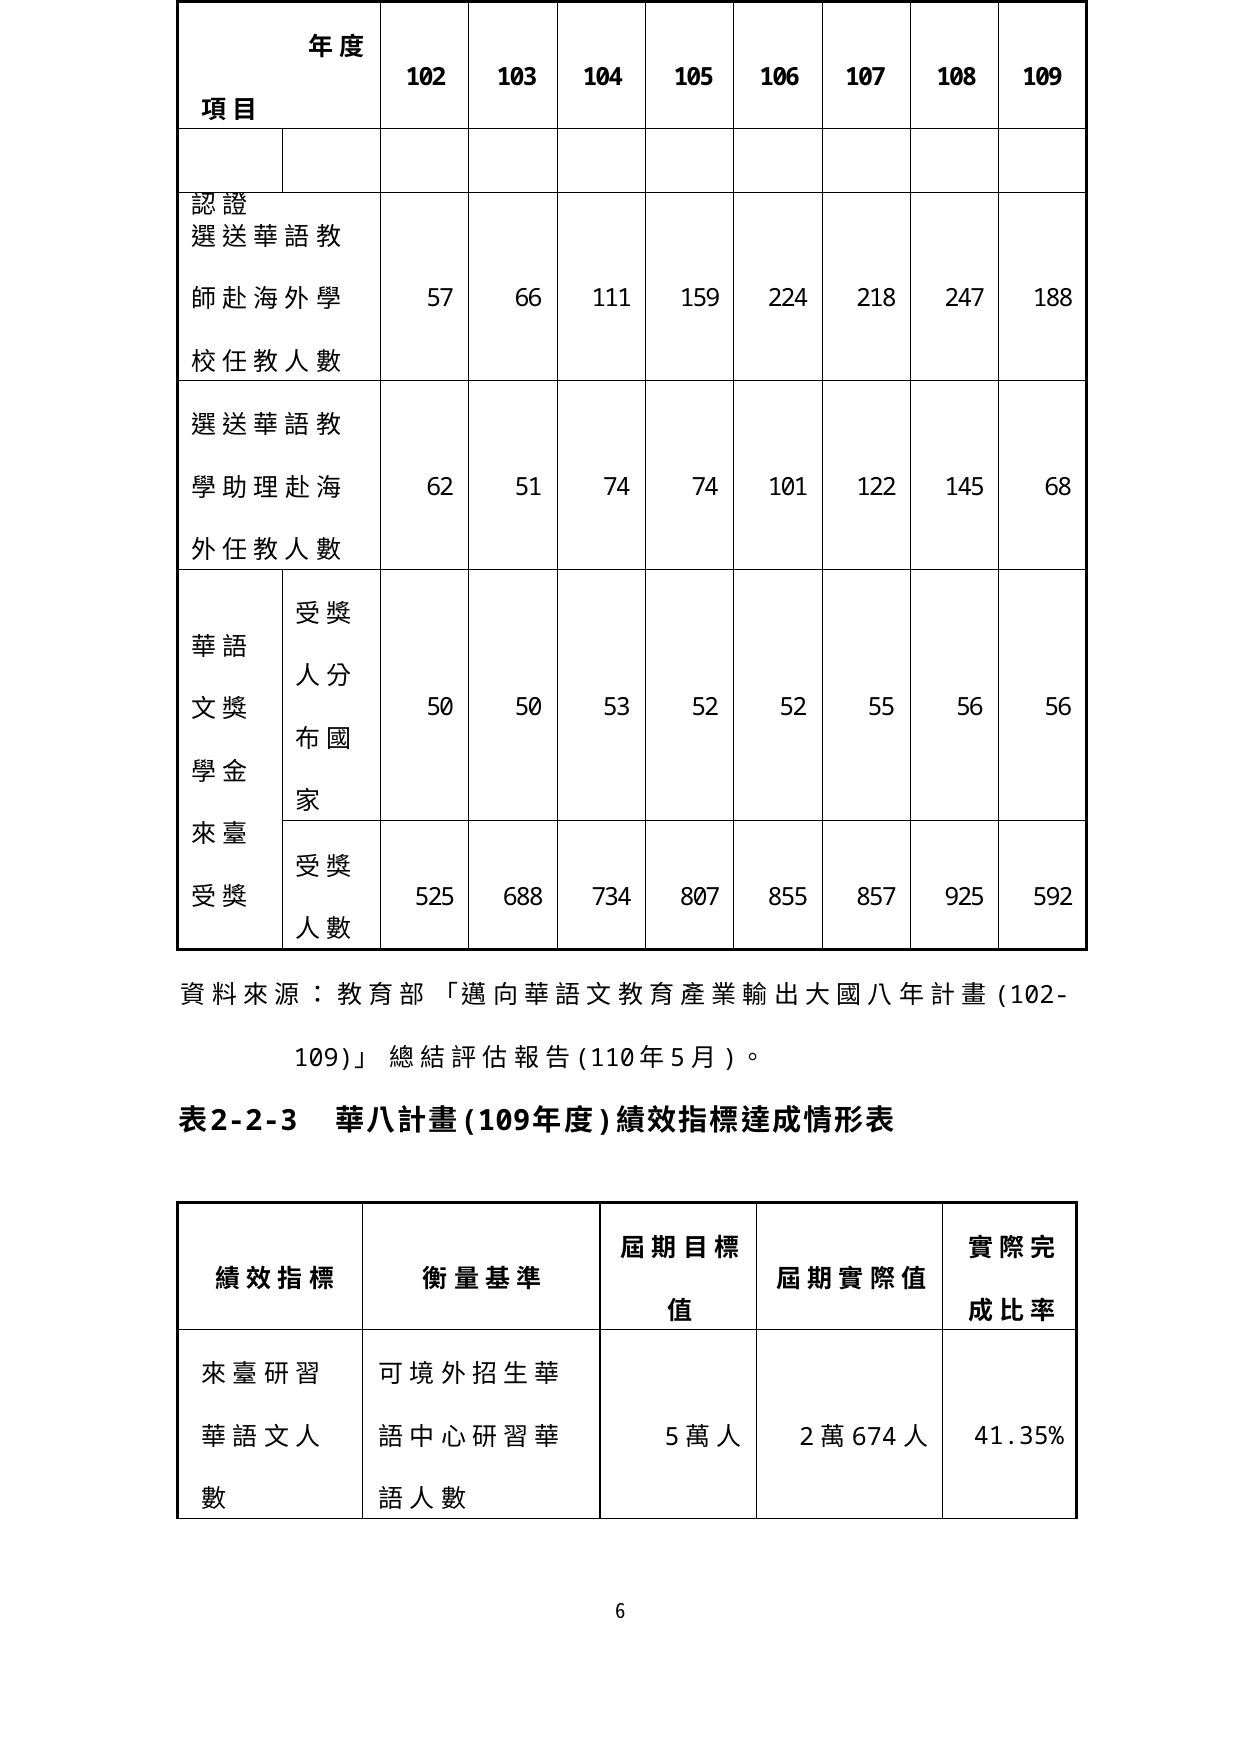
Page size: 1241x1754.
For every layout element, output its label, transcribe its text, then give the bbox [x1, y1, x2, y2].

table_cell 857 [823, 821, 910, 948]
table_cell 807 [646, 821, 733, 948]
table_cell 51 [469, 381, 557, 569]
table_cell 101 [734, 381, 822, 569]
table_header 102 [381, 3, 468, 128]
table_cell 159 [646, 193, 733, 380]
table_header 109 [999, 3, 1085, 128]
table_cell [734, 129, 822, 192]
table_cell 50 [469, 570, 557, 820]
table_cell 218 [823, 193, 910, 380]
text 表2-2-3 華八計畫(109年度)績效指標達成情形表 [172, 1076, 1063, 1201]
table_cell 855 [734, 821, 822, 948]
table_cell [381, 129, 468, 192]
table_cell 688 [469, 821, 557, 948]
table_cell 41.35% [943, 1330, 1075, 1518]
table_header 年度 項目 [179, 3, 380, 128]
table_cell 525 [381, 821, 468, 948]
table_cell [646, 129, 733, 192]
table_cell 52 [646, 570, 733, 820]
table_cell 57 [381, 193, 468, 380]
table_cell 50 [381, 570, 468, 820]
table_header 實際完成比率 [943, 1204, 1075, 1329]
table_cell 2萬674人 [757, 1330, 942, 1518]
table_cell [823, 129, 910, 192]
table_cell 來臺研習華語文人數 [179, 1330, 362, 1518]
table_header 衡量基準 [363, 1204, 599, 1329]
table_cell 56 [911, 570, 998, 820]
table_header 105 [646, 3, 733, 128]
table_cell 53 [558, 570, 645, 820]
table_cell 62 [381, 381, 468, 569]
table_header 屆期目標值 [601, 1204, 756, 1329]
table_header 106 [734, 3, 822, 128]
table_cell 74 [558, 381, 645, 569]
table_header 107 [823, 3, 910, 128]
table_cell 592 [999, 821, 1085, 948]
table_cell 55 [823, 570, 910, 820]
table_cell 145 [911, 381, 998, 569]
table_cell 188 [999, 193, 1085, 380]
table_cell 734 [558, 821, 645, 948]
table_cell 可境外招生華語中心研習華語人數 [363, 1330, 599, 1518]
table_cell 選送華語教學助理赴海外任教人數 [179, 381, 380, 569]
table_cell 56 [999, 570, 1085, 820]
table_cell 224 [734, 193, 822, 380]
table_cell 111 [558, 193, 645, 380]
table_header 103 [469, 3, 557, 128]
text 資料來源：教育部「邁向華語文教育產業輸出大國八年計畫(102-109)」總結評估報告(110年5月)。 [163, 951, 1078, 1076]
table_cell 925 [911, 821, 998, 948]
table_header 108 [911, 3, 998, 128]
table_header 屆期實際值 [757, 1204, 942, 1329]
table_cell 68 [999, 381, 1085, 569]
table_cell 74 [646, 381, 733, 569]
table_cell 華語文獎學金來臺受獎 [179, 570, 282, 948]
table_cell 247 [911, 193, 998, 380]
table_cell 5萬人 [601, 1330, 756, 1518]
table_header 104 [558, 3, 645, 128]
table_cell 選送華語教師赴海外學校任教人數 [179, 193, 380, 380]
table_cell 66 [469, 193, 557, 380]
table_cell 對外華語教學能力認證 [179, 129, 282, 192]
table_cell [469, 129, 557, 192]
table_cell [558, 129, 645, 192]
table_cell 52 [734, 570, 822, 820]
table_cell [283, 129, 380, 192]
table_header 績效指標 [179, 1204, 362, 1329]
table_cell [911, 129, 998, 192]
table_cell [999, 129, 1085, 192]
table_cell 受獎人分布國家 [283, 570, 380, 820]
table_cell 受獎人數 [283, 821, 380, 948]
table_cell 122 [823, 381, 910, 569]
